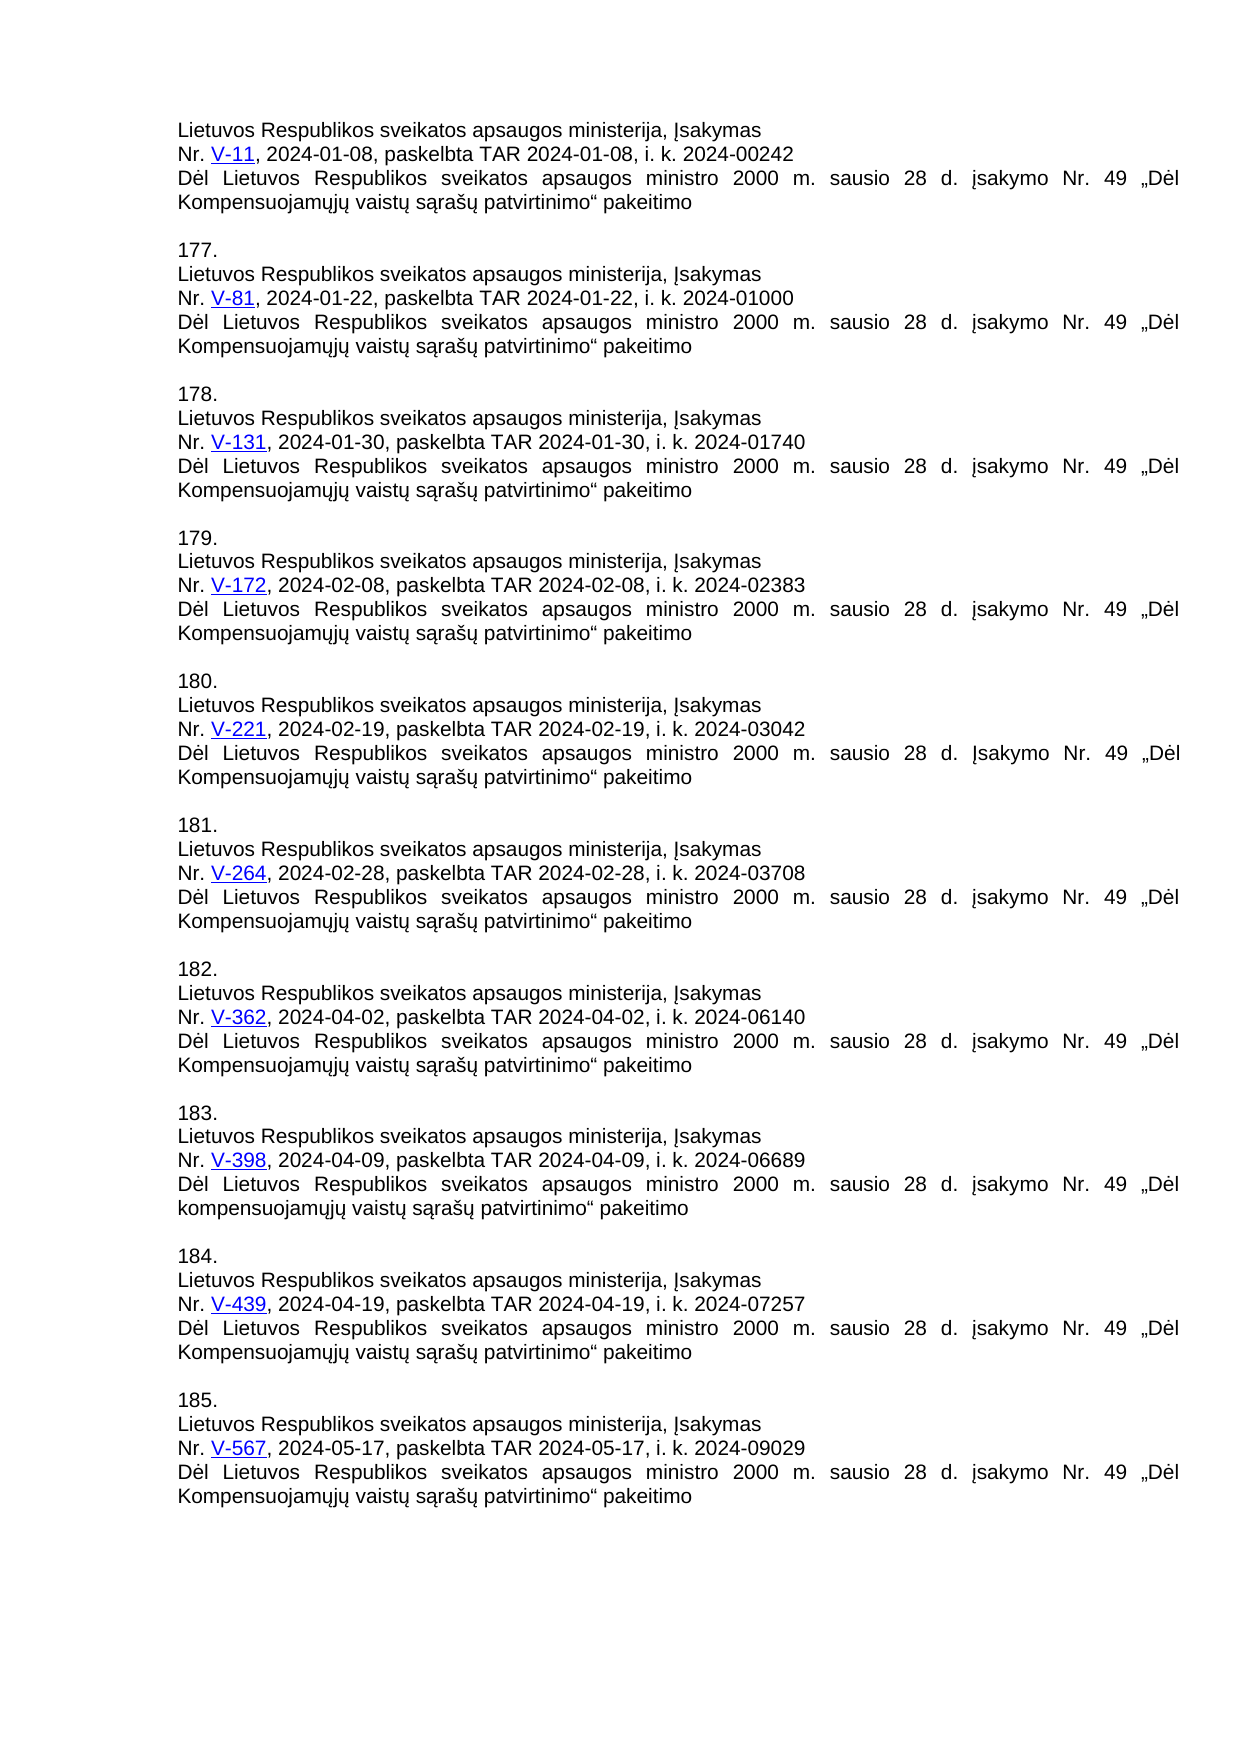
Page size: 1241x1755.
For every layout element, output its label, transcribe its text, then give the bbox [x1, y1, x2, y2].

text 181. [177, 813, 1181, 837]
text Nr. V-81, 2024-01-22, paskelbta TAR 2024-01-22, i. k. 2024-01000 [177, 286, 1181, 310]
text Nr. V-264, 2024-02-28, paskelbta TAR 2024-02-28, i. k. 2024-03708 [177, 861, 1181, 885]
text 178. [177, 382, 1181, 406]
text Lietuvos Respublikos sveikatos apsaugos ministerija, Įsakymas [177, 406, 1181, 429]
text Nr. V-11, 2024-01-08, paskelbta TAR 2024-01-08, i. k. 2024-00242 [177, 142, 1181, 166]
text Dėl Lietuvos Respublikos sveikatos apsaugos ministro 2000 m. sausio 28 d. įsakymo Nr. 49 „Dėl Kompensuojamųjų vaistų sąrašų patvirtinimo“ pakeitimo [177, 166, 1181, 214]
text Lietuvos Respublikos sveikatos apsaugos ministerija, Įsakymas [177, 693, 1181, 717]
text Nr. V-172, 2024-02-08, paskelbta TAR 2024-02-08, i. k. 2024-02383 [177, 573, 1181, 597]
text Lietuvos Respublikos sveikatos apsaugos ministerija, Įsakymas [177, 837, 1181, 861]
text 180. [177, 669, 1181, 693]
text 183. [177, 1100, 1181, 1124]
text 184. [177, 1244, 1181, 1268]
text Nr. V-567, 2024-05-17, paskelbta TAR 2024-05-17, i. k. 2024-09029 [177, 1436, 1181, 1460]
text Dėl Lietuvos Respublikos sveikatos apsaugos ministro 2000 m. sausio 28 d. įsakymo Nr. 49 „Dėl Kompensuojamųjų vaistų sąrašų patvirtinimo“ pakeitimo [177, 1028, 1181, 1076]
text Dėl Lietuvos Respublikos sveikatos apsaugos ministro 2000 m. sausio 28 d. įsakymo Nr. 49 „Dėl Kompensuojamųjų vaistų sąrašų patvirtinimo“ pakeitimo [177, 453, 1181, 501]
text Nr. V-362, 2024-04-02, paskelbta TAR 2024-04-02, i. k. 2024-06140 [177, 1004, 1181, 1028]
text 179. [177, 525, 1181, 549]
text Lietuvos Respublikos sveikatos apsaugos ministerija, Įsakymas [177, 981, 1181, 1004]
text Dėl Lietuvos Respublikos sveikatos apsaugos ministro 2000 m. sausio 28 d. Įsakymo Nr. 49 „Dėl Kompensuojamųjų vaistų sąrašų patvirtinimo“ pakeitimo [177, 741, 1181, 789]
text 185. [177, 1388, 1181, 1412]
text Lietuvos Respublikos sveikatos apsaugos ministerija, Įsakymas [177, 1268, 1181, 1292]
text Dėl Lietuvos Respublikos sveikatos apsaugos ministro 2000 m. sausio 28 d. įsakymo Nr. 49 „Dėl kompensuojamųjų vaistų sąrašų patvirtinimo“ pakeitimo [177, 1172, 1181, 1220]
text Lietuvos Respublikos sveikatos apsaugos ministerija, Įsakymas [177, 549, 1181, 573]
text Lietuvos Respublikos sveikatos apsaugos ministerija, Įsakymas [177, 262, 1181, 286]
text Dėl Lietuvos Respublikos sveikatos apsaugos ministro 2000 m. sausio 28 d. įsakymo Nr. 49 „Dėl Kompensuojamųjų vaistų sąrašų patvirtinimo“ pakeitimo [177, 1460, 1181, 1508]
text Nr. V-398, 2024-04-09, paskelbta TAR 2024-04-09, i. k. 2024-06689 [177, 1148, 1181, 1172]
text 177. [177, 238, 1181, 262]
text Dėl Lietuvos Respublikos sveikatos apsaugos ministro 2000 m. sausio 28 d. įsakymo Nr. 49 „Dėl Kompensuojamųjų vaistų sąrašų patvirtinimo“ pakeitimo [177, 597, 1181, 645]
text Lietuvos Respublikos sveikatos apsaugos ministerija, Įsakymas [177, 1124, 1181, 1148]
text Dėl Lietuvos Respublikos sveikatos apsaugos ministro 2000 m. sausio 28 d. įsakymo Nr. 49 „Dėl Kompensuojamųjų vaistų sąrašų patvirtinimo“ pakeitimo [177, 310, 1181, 358]
text Lietuvos Respublikos sveikatos apsaugos ministerija, Įsakymas [177, 1412, 1181, 1436]
text Dėl Lietuvos Respublikos sveikatos apsaugos ministro 2000 m. sausio 28 d. įsakymo Nr. 49 „Dėl Kompensuojamųjų vaistų sąrašų patvirtinimo“ pakeitimo [177, 1316, 1181, 1364]
text Nr. V-131, 2024-01-30, paskelbta TAR 2024-01-30, i. k. 2024-01740 [177, 429, 1181, 453]
text Dėl Lietuvos Respublikos sveikatos apsaugos ministro 2000 m. sausio 28 d. įsakymo Nr. 49 „Dėl Kompensuojamųjų vaistų sąrašų patvirtinimo“ pakeitimo [177, 885, 1181, 933]
text Lietuvos Respublikos sveikatos apsaugos ministerija, Įsakymas [177, 118, 1181, 142]
text Nr. V-439, 2024-04-19, paskelbta TAR 2024-04-19, i. k. 2024-07257 [177, 1292, 1181, 1316]
text Nr. V-221, 2024-02-19, paskelbta TAR 2024-02-19, i. k. 2024-03042 [177, 717, 1181, 741]
text 182. [177, 957, 1181, 981]
